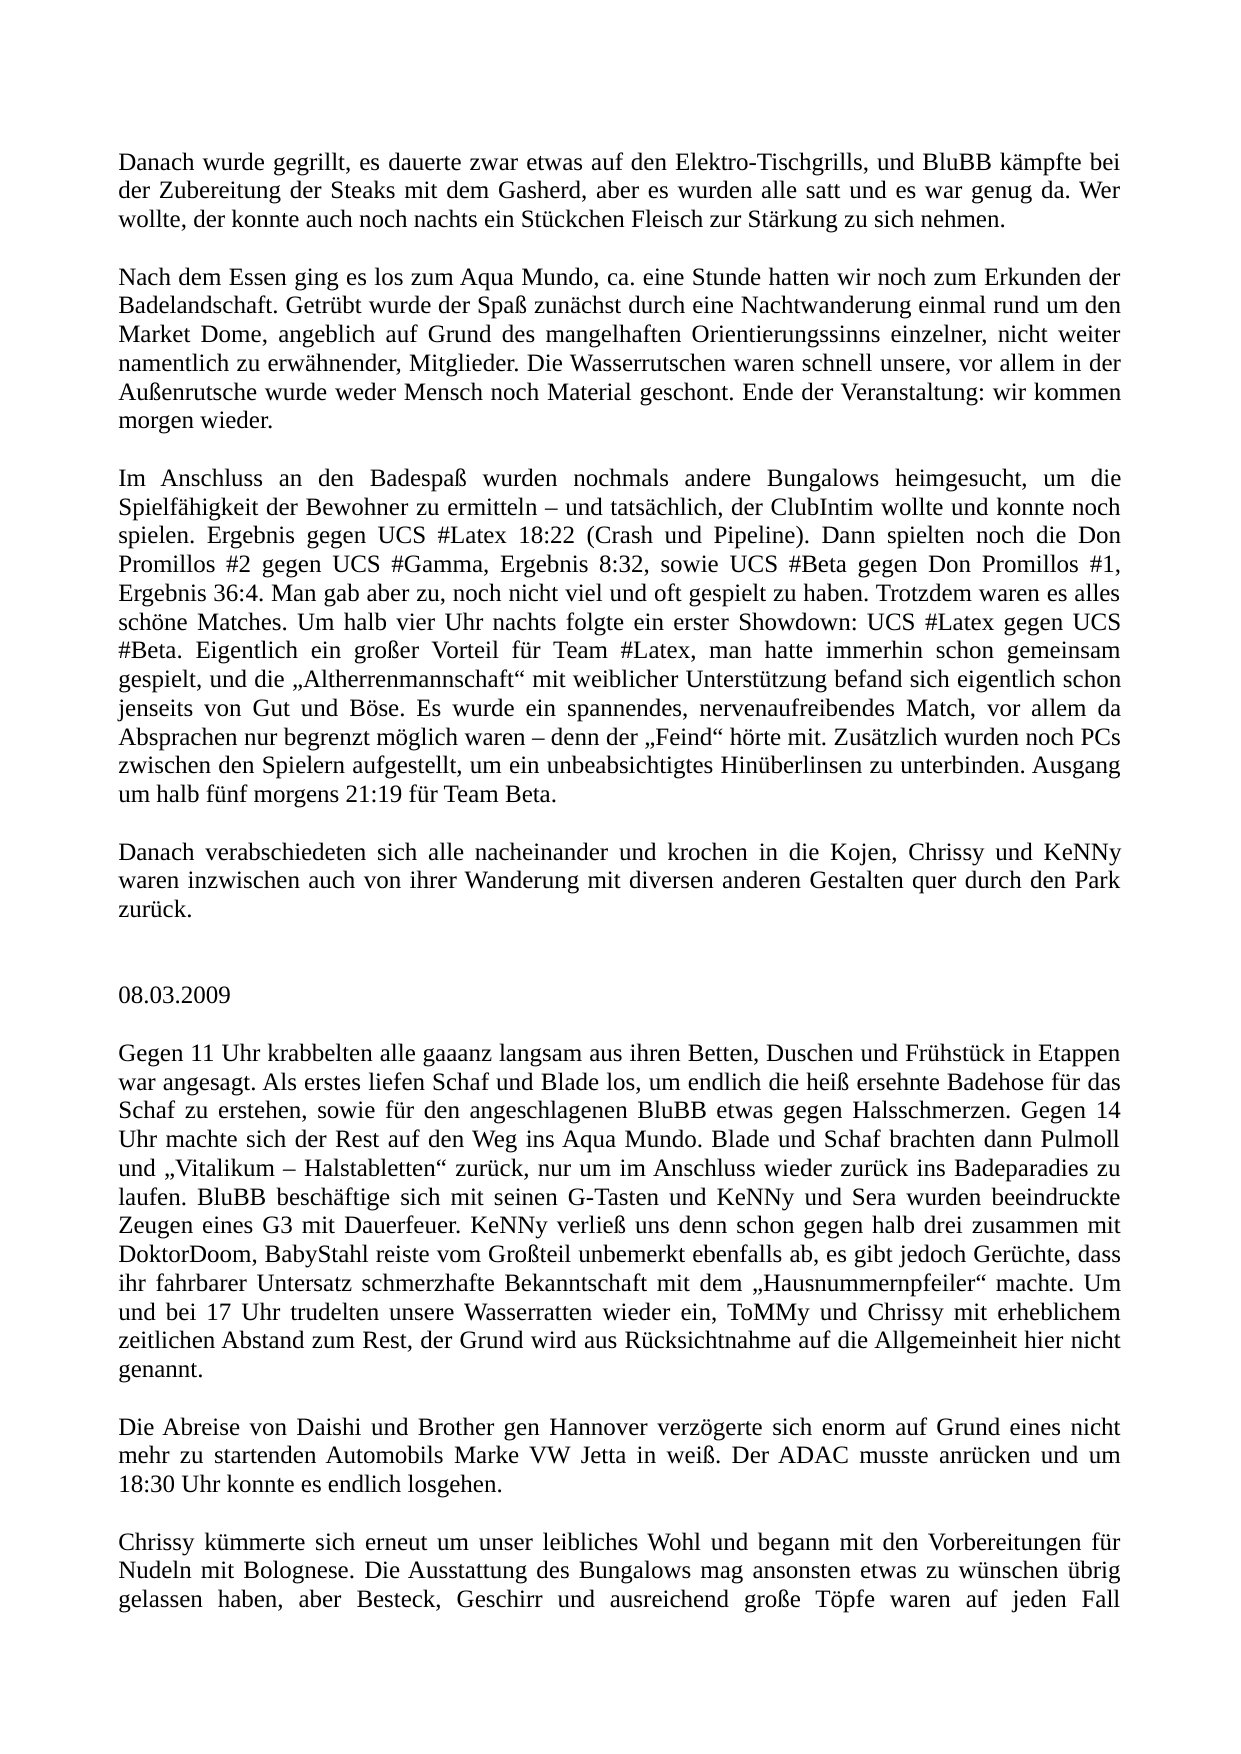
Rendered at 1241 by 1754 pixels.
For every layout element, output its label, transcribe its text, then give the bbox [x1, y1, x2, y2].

text Danach verabschiedeten sich alle nacheinander und krochen in die Kojen, Chrissy und KeNNy waren inzwischen auch von ihrer Wanderung mit diversen anderen Gestalten quer durch den Park zurück. [118, 837, 1122, 923]
text Gegen 11 Uhr krabbelten alle gaaanz langsam aus ihren Betten, Duschen und Frühstück in Etappen war angesagt. Als erstes liefen Schaf und Blade los, um endlich die heiß ersehnte Badehose für das Schaf zu erstehen, sowie für den angeschlagenen BluBB etwas gegen Halsschmerzen. Gegen 14 Uhr machte sich der Rest auf den Weg ins Aqua Mundo. Blade und Schaf brachten dann Pulmoll und „Vitalikum – Halstabletten“ zurück, nur um im Anschluss wieder zurück ins Badeparadies zu laufen. BluBB beschäftige sich mit seinen G-Tasten und KeNNy und Sera wurden beeindruckte Zeugen eines G3 mit Dauerfeuer. KeNNy verließ uns denn schon gegen halb drei zusammen mit DoktorDoom, BabyStahl reiste vom Großteil unbemerkt ebenfalls ab, es gibt jedoch Gerüchte, dass ihr fahrbarer Untersatz schmerzhafte Bekanntschaft mit dem „Hausnummernpfeiler“ machte. Um und bei 17 Uhr trudelten unsere Wasserratten wieder ein, ToMMy und Chrissy mit erheblichem zeitlichen Abstand zum Rest, der Grund wird aus Rücksichtnahme auf die Allgemeinheit hier nicht genannt. [118, 1038, 1122, 1383]
text Im Anschluss an den Badespaß wurden nochmals andere Bungalows heimgesucht, um die Spielfähigkeit der Bewohner zu ermitteln – und tatsächlich, der ClubIntim wollte und konnte noch spielen. Ergebnis gegen UCS #Latex 18:22 (Crash und Pipeline). Dann spielten noch die Don Promillos #2 gegen UCS #Gamma, Ergebnis 8:32, sowie UCS #Beta gegen Don Promillos #1, Ergebnis 36:4. Man gab aber zu, noch nicht viel und oft gespielt zu haben. Trotzdem waren es alles schöne Matches. Um halb vier Uhr nachts folgte ein erster Showdown: UCS #Latex gegen UCS #Beta. Eigentlich ein großer Vorteil für Team #Latex, man hatte immerhin schon gemeinsam gespielt, und die „Altherrenmannschaft“ mit weiblicher Unterstützung befand sich eigentlich schon jenseits von Gut und Böse. Es wurde ein spannendes, nervenaufreibendes Match, vor allem da Absprachen nur begrenzt möglich waren – denn der „Feind“ hörte mit. Zusätzlich wurden noch PCs zwischen den Spielern aufgestellt, um ein unbeabsichtigtes Hinüberlinsen zu unterbinden. Ausgang um halb fünf morgens 21:19 für Team Beta. [118, 463, 1122, 808]
text Nach dem Essen ging es los zum Aqua Mundo, ca. eine Stunde hatten wir noch zum Erkunden der Badelandschaft. Getrübt wurde der Spaß zunächst durch eine Nachtwanderung einmal rund um den Market Dome, angeblich auf Grund des mangelhaften Orientierungssinns einzelner, nicht weiter namentlich zu erwähnender, Mitglieder. Die Wasserrutschen waren schnell unsere, vor allem in der Außenrutsche wurde weder Mensch noch Material geschont. Ende der Veranstaltung: wir kommen morgen wieder. [118, 262, 1122, 434]
text Danach wurde gegrillt, es dauerte zwar etwas auf den Elektro-Tischgrills, und BluBB kämpfte bei der Zubereitung der Steaks mit dem Gasherd, aber es wurden alle satt und es war genug da. Wer wollte, der konnte auch noch nachts ein Stückchen Fleisch zur Stärkung zu sich nehmen. [118, 147, 1122, 233]
text Die Abreise von Daishi und Brother gen Hannover verzögerte sich enorm auf Grund eines nicht mehr zu startenden Automobils Marke VW Jetta in weiß. Der ADAC musste anrücken und um 18:30 Uhr konnte es endlich losgehen. [118, 1412, 1122, 1498]
text Chrissy kümmerte sich erneut um unser leibliches Wohl und begann mit den Vorbereitungen für Nudeln mit Bolognese. Die Ausstattung des Bungalows mag ansonsten etwas zu wünschen übrig gelassen haben, aber Besteck, Geschirr und ausreichend große Töpfe waren auf jeden Fall [118, 1527, 1122, 1613]
text 08.03.2009 [118, 981, 1122, 1009]
